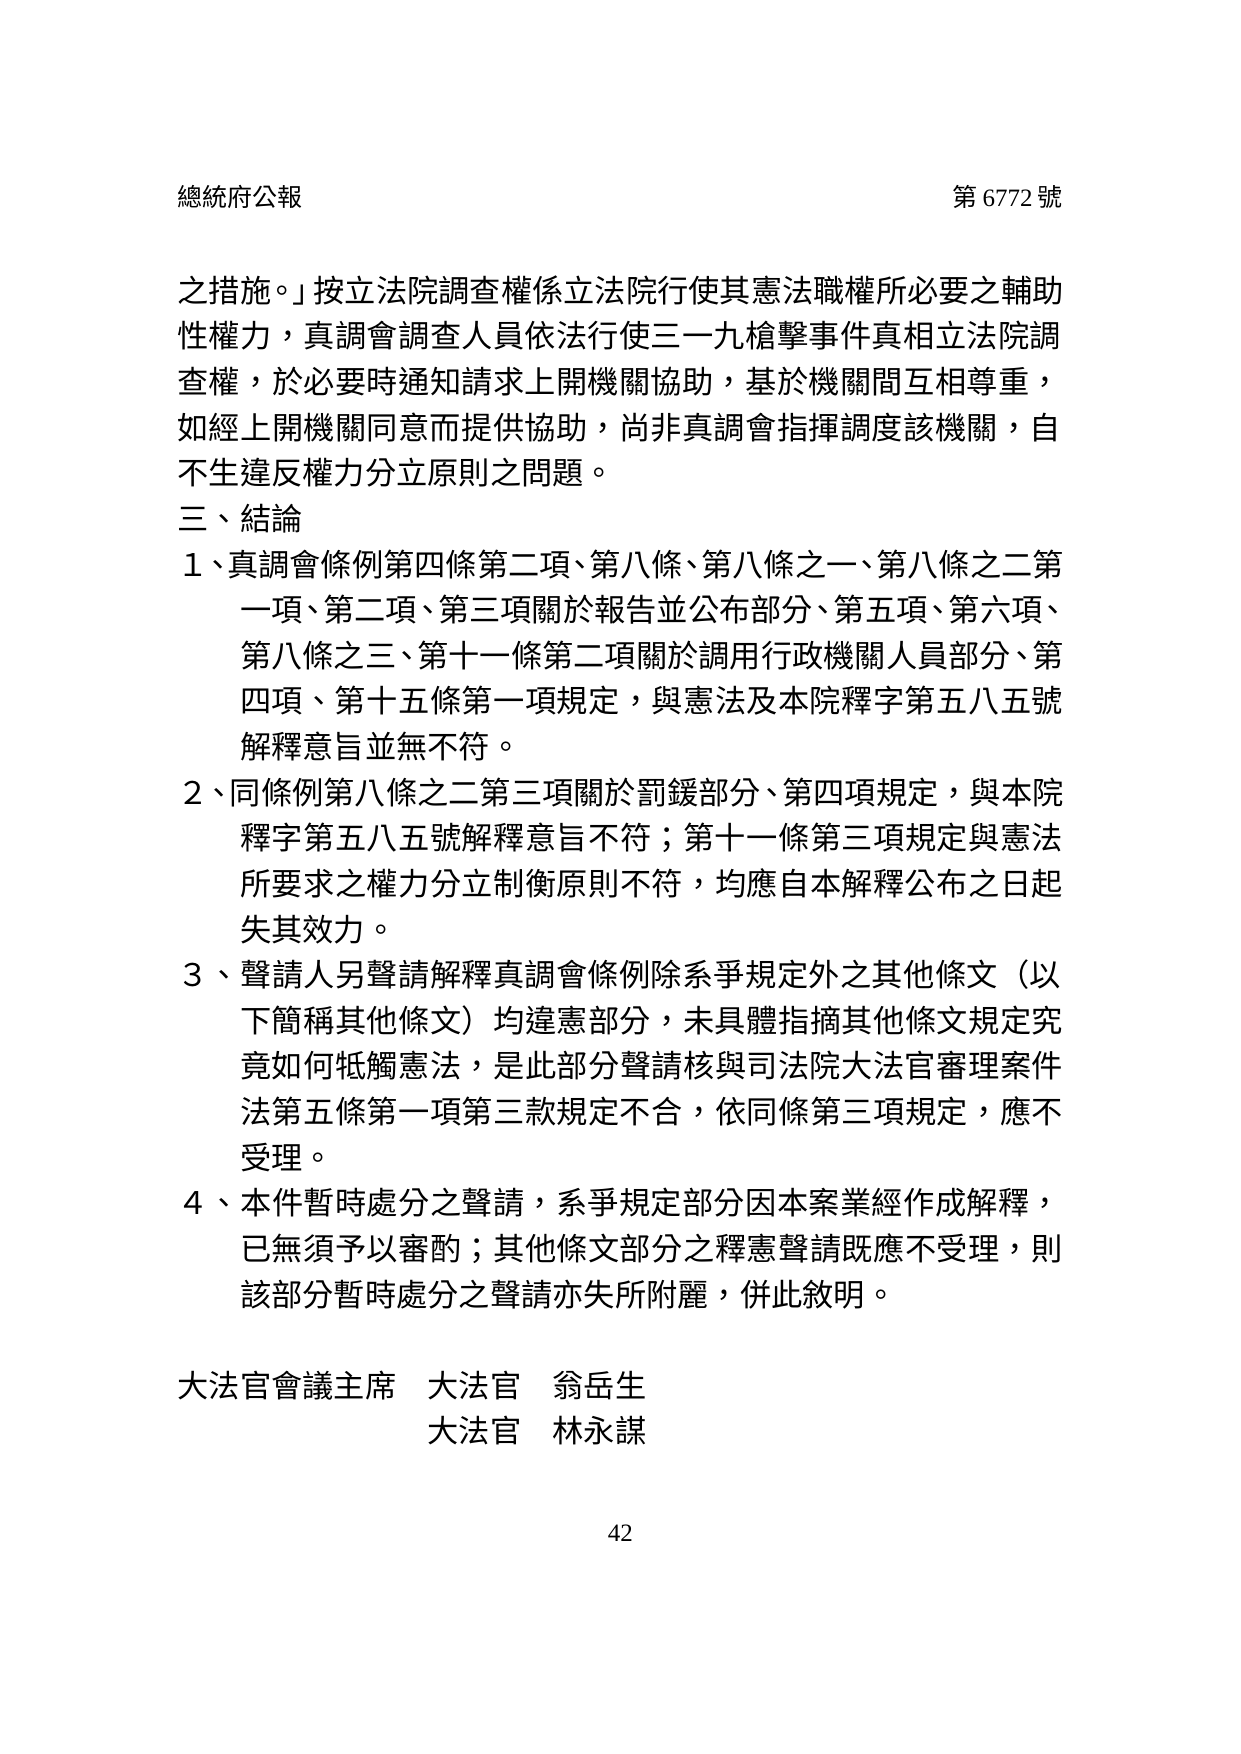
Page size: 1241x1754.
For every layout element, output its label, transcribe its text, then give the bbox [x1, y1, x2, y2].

text ２、同條例第八條之二第三項關於罰鍰部分、第四項規定，與本院釋字第五八五號解釋意旨不符；第十一條第三項規定與憲法所要求之權力分立制衡原則不符，均應自本解釋公布之日起失其效力。 [177, 768, 1063, 950]
text ３、聲請人另聲請解釋真調會條例除系爭規定外之其他條文（以下簡稱其他條文）均違憲部分，未具體指摘其他條文規定究竟如何牴觸憲法，是此部分聲請核與司法院大法官審理案件法第五條第一項第三款規定不合，依同條第三項規定，應不受理。 [177, 950, 1063, 1178]
text 三、結論 [177, 494, 1063, 539]
text 之措施。」按立法院調查權係立法院行使其憲法職權所必要之輔助性權力，真調會調查人員依法行使三一九槍擊事件真相立法院調查權，於必要時通知請求上開機關協助，基於機關間互相尊重，如經上開機關同意而提供協助，尚非真調會指揮調度該機關，自不生違反權力分立原則之問題。 [177, 266, 1063, 494]
text 大法官會議主席 大法官 翁岳生 [177, 1361, 1063, 1406]
text ４、本件暫時處分之聲請，系爭規定部分因本案業經作成解釋，已無須予以審酌；其他條文部分之釋憲聲請既應不受理，則該部分暫時處分之聲請亦失所附麗，併此敘明。 [177, 1178, 1063, 1315]
text １、真調會條例第四條第二項、第八條、第八條之一、第八條之二第一項、第二項、第三項關於報告並公布部分、第五項、第六項、第八條之三、第十一條第二項關於調用行政機關人員部分、第四項、第十五條第一項規定，與憲法及本院釋字第五八五號解釋意旨並無不符。 [177, 539, 1063, 768]
text 大法官 林永謀 [177, 1406, 1063, 1452]
